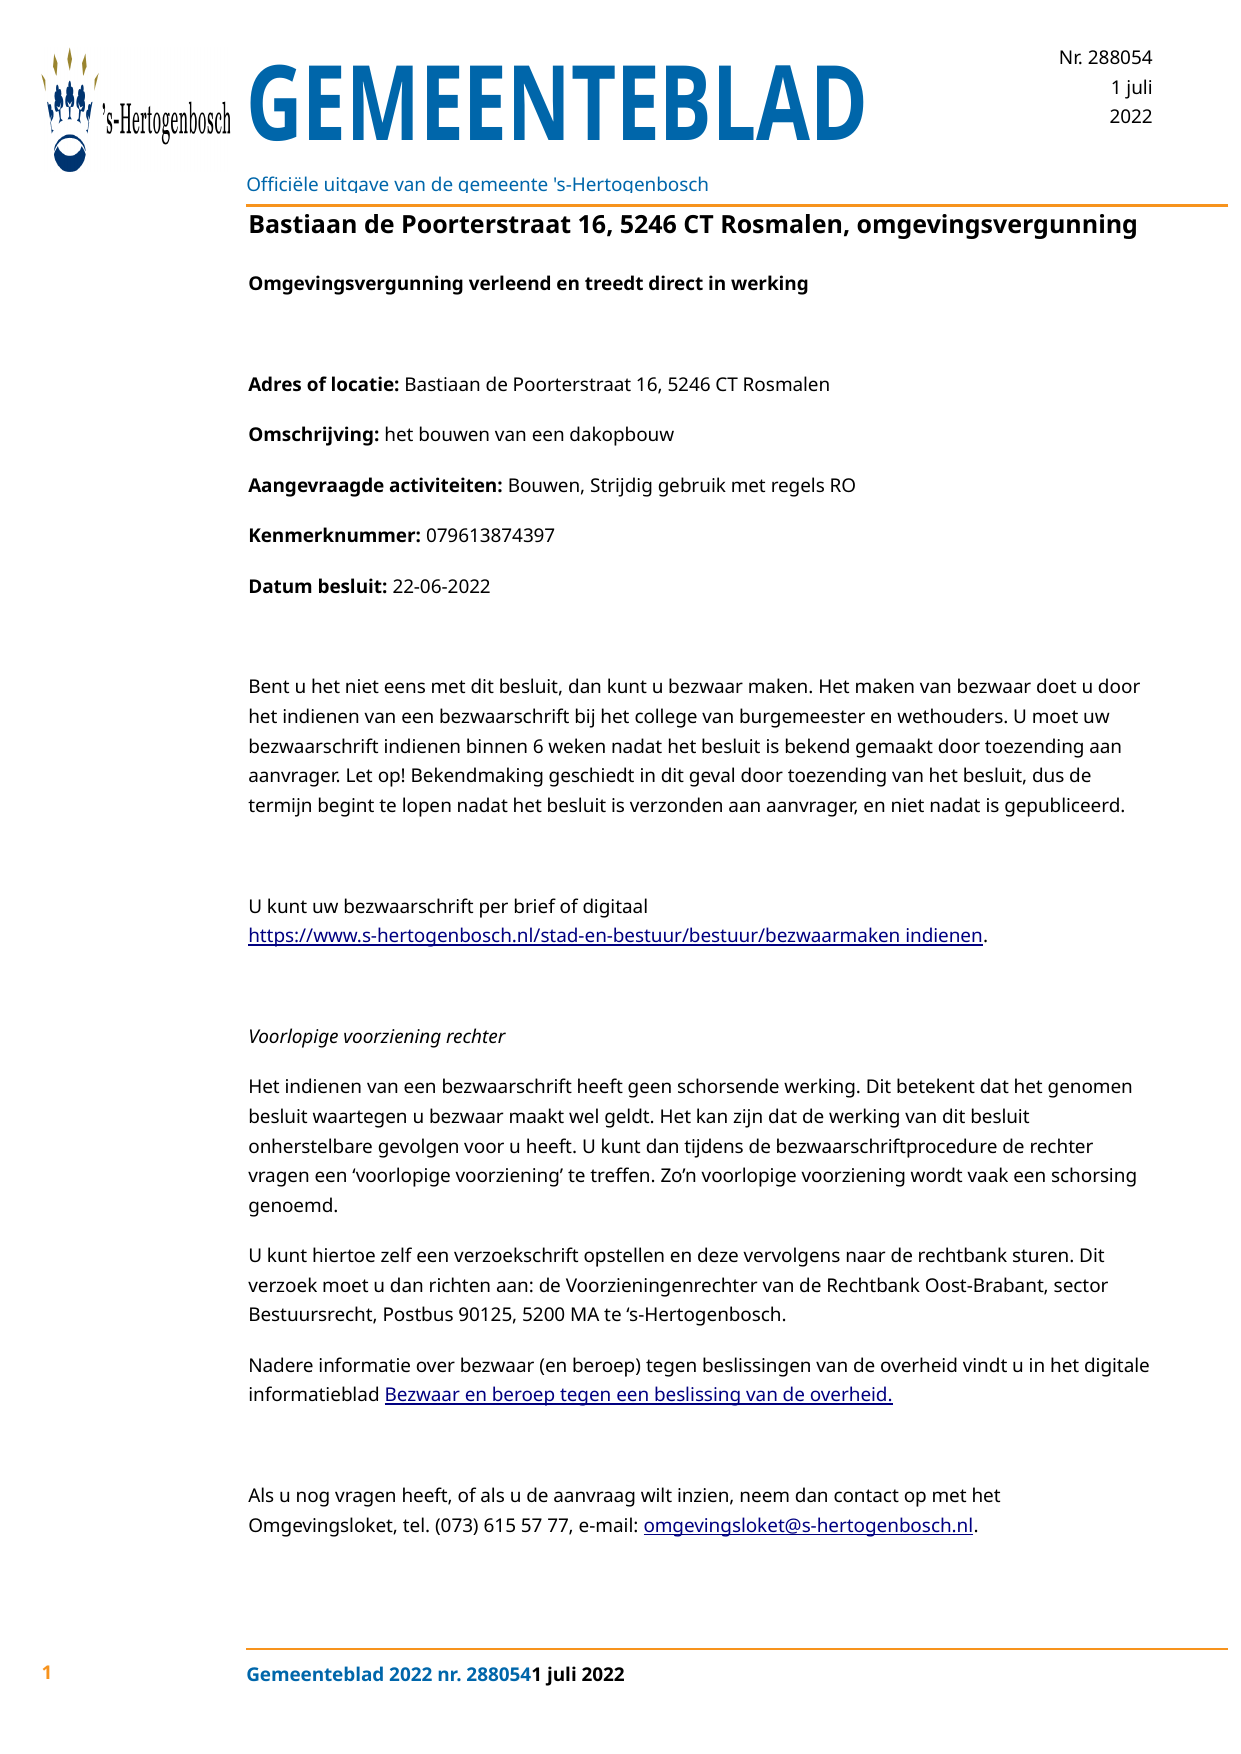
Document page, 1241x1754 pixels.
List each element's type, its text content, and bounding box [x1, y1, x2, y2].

text Als u nog vragen heeft, of als u de aanvraag wilt inzien, neem dan contact op met het Omgevingsloket, tel. (073) 615 57 77, e-mail: omgevingsloket@s-hertogenbosch.nl. [248, 1482, 1152, 1538]
text Het indienen van een bezwaarschrift heeft geen schorsende werking. Dit betekent dat het genomen besluit waartegen u bezwaar maakt wel geldt. Het kan zijn dat de werking van dit besluit onherstelbare gevolgen voor u heeft. U kunt dan tijdens de bezwaarschriftprocedure de rechter vragen een ‘voorlopige voorziening’ te treffen. Zo’n voorlopige voorziening wordt vaak een schorsing genoemd. [248, 1074, 1152, 1218]
text Nadere informatie over bezwaar (en beroep) tegen beslissingen van de overheid vindt u in het digitale informatieblad Bezwaar en beroep tegen een beslissing van de overheid. [248, 1352, 1152, 1407]
text Omschrijving: het bouwen van een dakopbouw [248, 422, 1152, 447]
text Aangevraagde activiteiten: Bouwen, Strijdig gebruik met regels RO [248, 472, 1152, 498]
picture [41, 47, 231, 172]
text Voorlopige voorziening rechter [248, 1023, 1152, 1049]
text Kenmerknummer: 079613874397 [248, 522, 1152, 548]
text U kunt uw bezwaarschrift per brief of digitaal https://www.s-hertogenbosch.nl/stad-en-bestuur/bestuur/bezwaarmaken indienen. [248, 893, 1152, 948]
text Bastiaan de Poorterstraat 16, 5246 CT Rosmalen, omgevingsvergunning [248, 207, 1152, 241]
text Datum besluit: 22-06-2022 [248, 573, 1152, 598]
text Adres of locatie: Bastiaan de Poorterstraat 16, 5246 CT Rosmalen [248, 371, 1152, 397]
text Bent u het niet eens met dit besluit, dan kunt u bezwaar maken. Het maken van bezwaar doet u door het indienen van een bezwaarschrift bij het college van burgemeester en wethouders. U moet uw bezwaarschrift indienen binnen 6 weken nadat het besluit is bekend gemaakt door toezending aan aanvrager. Let op! Bekendmaking geschiedt in dit geval door toezending van het besluit, dus de termijn begint te lopen nadat het besluit is verzonden aan aanvrager, en niet nadat is gepubliceerd. [248, 674, 1152, 818]
text U kunt hiertoe zelf een verzoekschrift opstellen en deze vervolgens naar de rechtbank sturen. Dit verzoek moet u dan richten aan: de Voorzieningenrechter van de Rechtbank Oost-Brabant, sector Bestuursrecht, Postbus 90125, 5200 MA te ‘s-Hertogenbosch. [248, 1242, 1152, 1327]
text Omgevingsvergunning verleend en treedt direct in werking [248, 270, 1152, 296]
